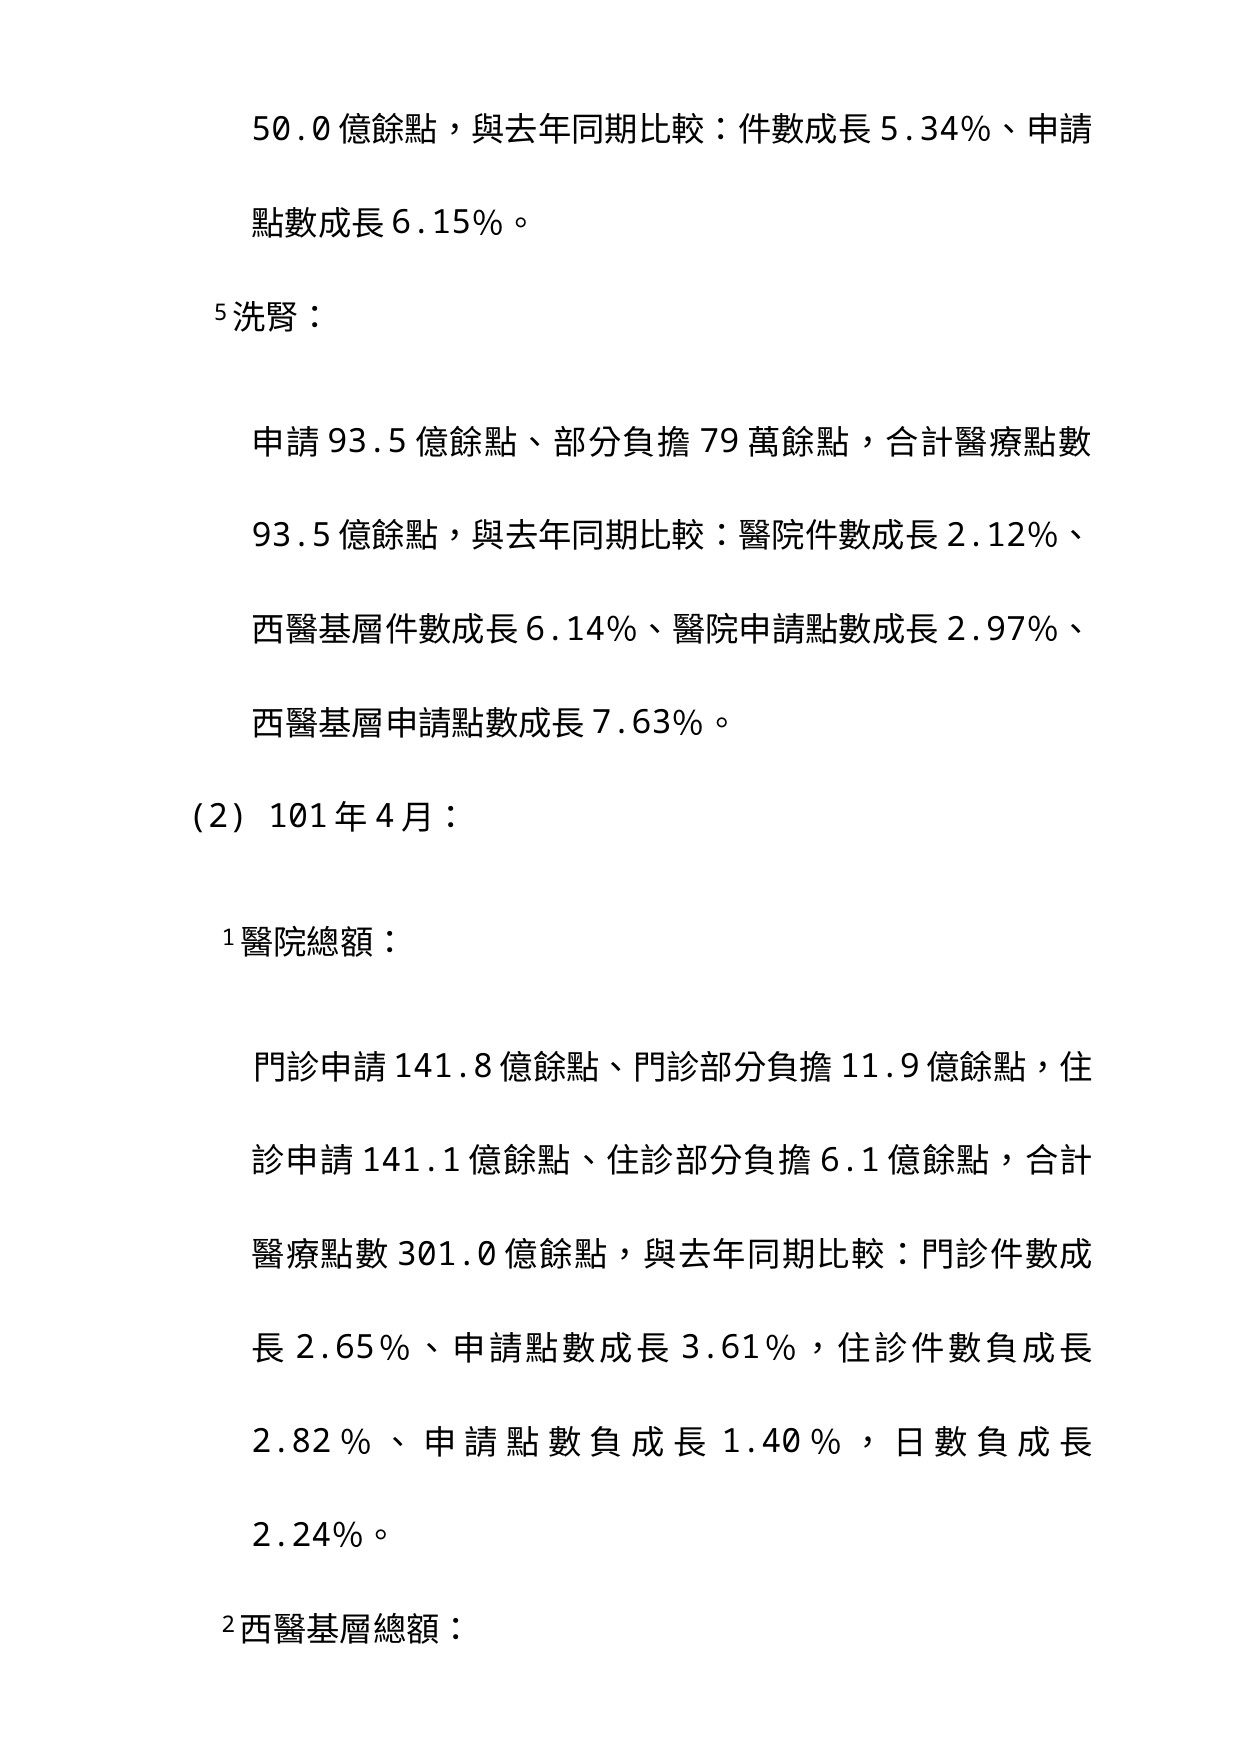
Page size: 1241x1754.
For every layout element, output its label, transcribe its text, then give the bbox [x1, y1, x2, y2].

text 5洗腎： [214, 273, 1093, 335]
text 2西醫基層總額： [221, 1585, 1093, 1648]
text 1醫院總額： [214, 898, 1093, 960]
text (2) 101年4月： [188, 773, 1093, 835]
text 申請93.5億餘點、部分負擔79萬餘點，合計醫療點數93.5億餘點，與去年同期比較：醫院件數成長2.12％、西醫基層件數成長6.14％、醫院申請點數成長2.97％、西醫基層申請點數成長7.63％。 [251, 398, 1093, 742]
text 門診申請141.8億餘點、門診部分負擔11.9億餘點，住診申請141.1億餘點、住診部分負擔6.1億餘點，合計醫療點數301.0億餘點，與去年同期比較：門診件數成長2.65％、申請點數成長3.61％，住診件數負成長2.82％、申請點數負成長1.40％，日數負成長2.24％。 [251, 1023, 1093, 1554]
text 50.0億餘點，與去年同期比較：件數成長5.34％、申請點數成長6.15％。 [251, 85, 1093, 242]
